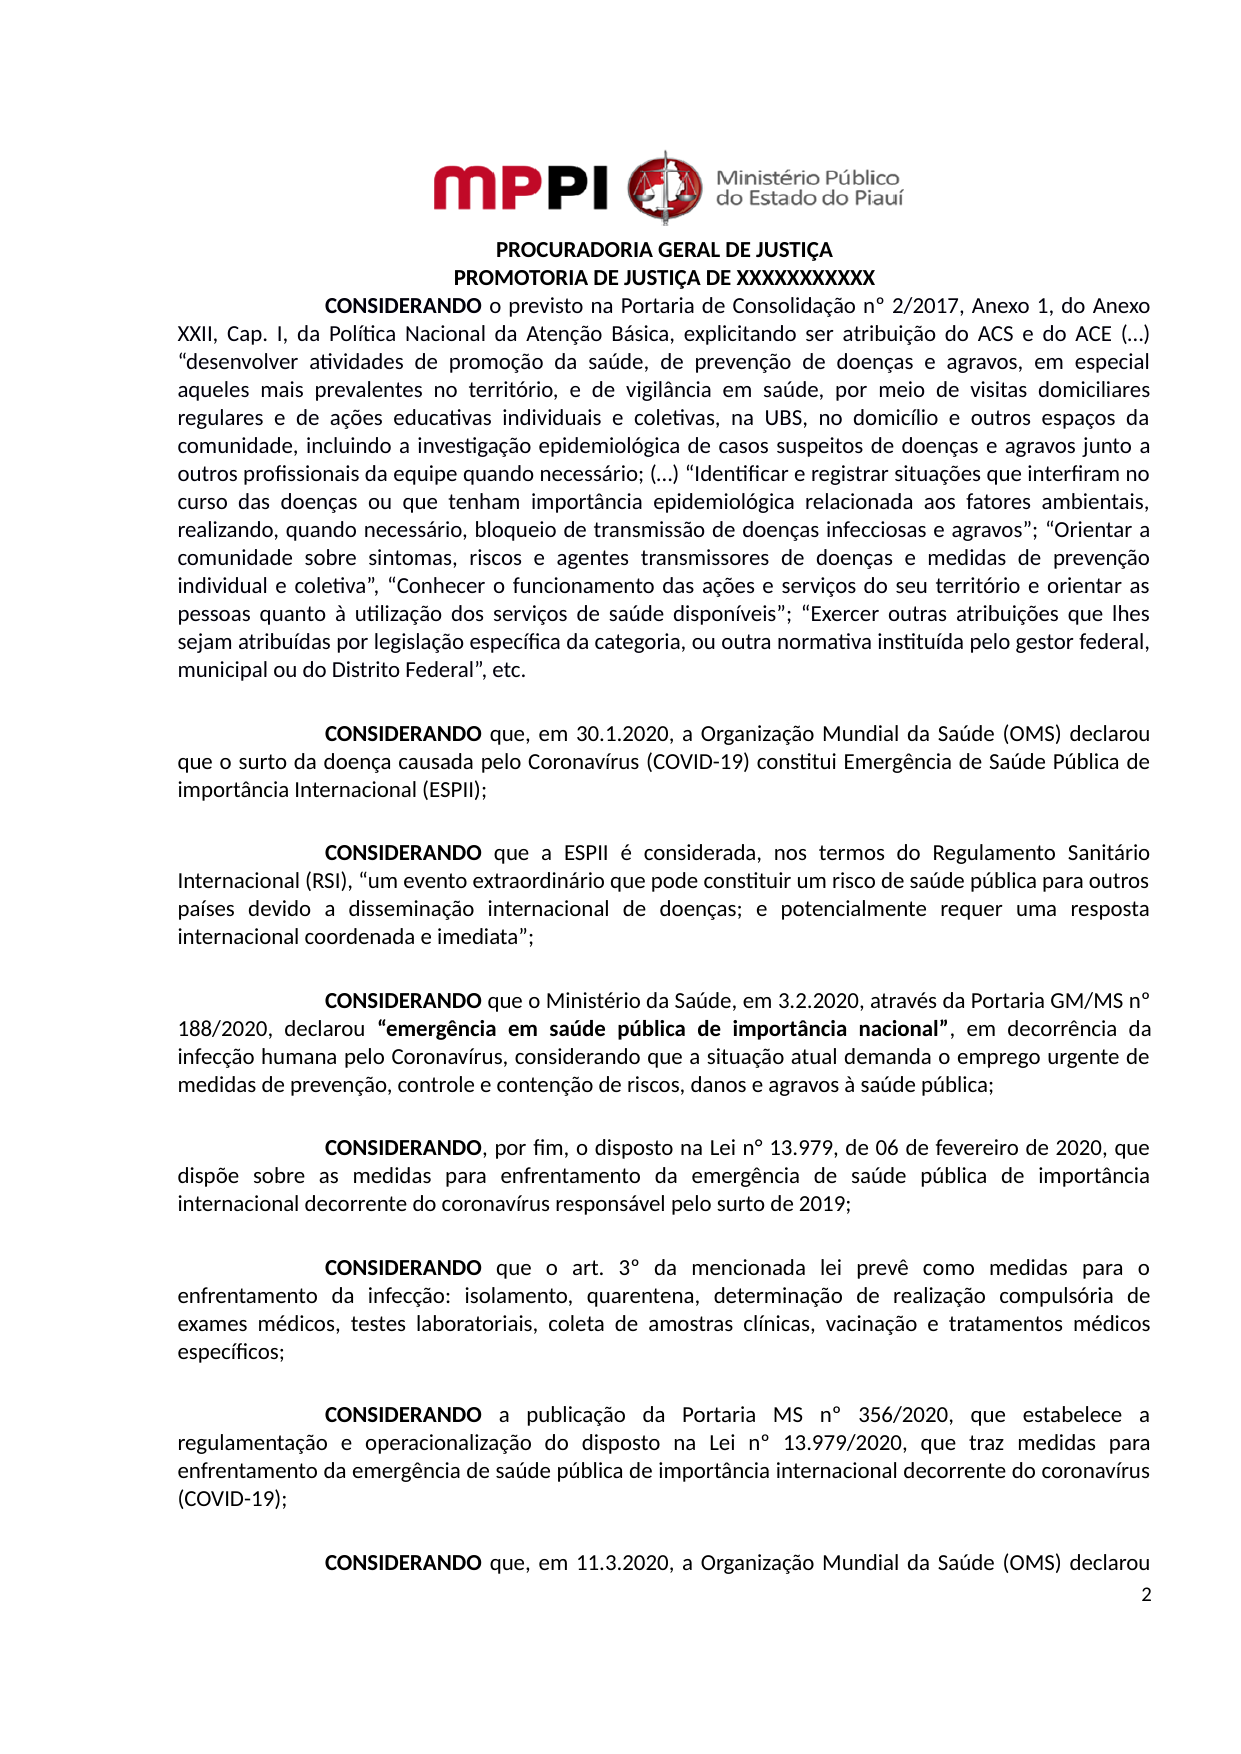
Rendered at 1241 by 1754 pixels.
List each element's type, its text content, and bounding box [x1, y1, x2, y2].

text CONSIDERANDO, por fim, o disposto na Lei n° 13.979, de 06 de fevereiro de 2020, que dispõe sobre as medidas para enfrentamento da emergência de saúde pública de importância internacional decorrente do coronavírus responsável pelo surto de 2019; [177, 1133, 1152, 1217]
text CONSIDERANDO que a ESPII é considerada, nos termos do Regulamento Sanitário Internacional (RSI), “um evento extraordinário que pode constituir um risco de saúde pública para outros países devido a disseminação internacional de doenças; e potencialmente requer uma resposta internacional coordenada e imediata”; [177, 838, 1152, 950]
text CONSIDERANDO a publicação da Portaria MS nº 356/2020, que estabelece a regulamentação e operacionalização do disposto na Lei nº 13.979/2020, que traz medidas para enfrentamento da emergência de saúde pública de importância internacional decorrente do coronavírus (COVID-19); [177, 1400, 1152, 1512]
text CONSIDERANDO que, em 30.1.2020, a Organização Mundial da Saúde (OMS) declarou que o surto da doença causada pelo Coronavírus (COVID-19) constitui Emergência de Saúde Pública de importância Internacional (ESPII); [177, 719, 1152, 803]
text CONSIDERANDO o previsto na Portaria de Consolidação nº 2/2017, Anexo 1, do Anexo XXII, Cap. I, da Política Nacional da Atenção Básica, explicitando ser atribuição do ACS e do ACE (…) “desenvolver atividades de promoção da saúde, de prevenção de doenças e agravos, em especial aqueles mais prevalentes no território, e de vigilância em saúde, por meio de visitas domiciliares regulares e de ações educativas individuais e coletivas, na UBS, no domicílio e outros espaços da comunidade, incluindo a investigação epidemiológica de casos suspeitos de doenças e agravos junto a outros profissionais da equipe quando necessário; (…) “Identificar e registrar situações que interfiram no curso das doenças ou que tenham importância epidemiológica relacionada aos fatores ambientais, realizando, quando necessário, bloqueio de transmissão de doenças infecciosas e agravos”; “Orientar a comunidade sobre sintomas, riscos e agentes transmissores de doenças e medidas de prevenção individual e coletiva”, “Conhecer o funcionamento das ações e serviços do seu território e orientar as pessoas quanto à utilização dos serviços de saúde disponíveis”; “Exercer outras atribuições que lhes sejam atribuídas por legislação específica da categoria, ou outra normativa instituída pelo gestor federal, municipal ou do Distrito Federal”, etc. [177, 291, 1152, 683]
text CONSIDERANDO que, em 11.3.2020, a Organização Mundial da Saúde (OMS) declarou [177, 1548, 1152, 1576]
text CONSIDERANDO que o Ministério da Saúde, em 3.2.2020, através da Portaria GM/MS nº 188/2020, declarou “emergência em saúde pública de importância nacional”, em decorrência da infecção humana pelo Coronavírus, considerando que a situação atual demanda o emprego urgente de medidas de prevenção, controle e contenção de riscos, danos e agravos à saúde pública; [177, 986, 1152, 1098]
text CONSIDERANDO que o art. 3º da mencionada lei prevê como medidas para o enfrentamento da infecção: isolamento, quarentena, determinação de realização compulsória de exames médicos, testes laboratoriais, coleta de amostras clínicas, vacinação e tratamentos médicos específicos; [177, 1253, 1152, 1365]
picture [431, 149, 914, 225]
